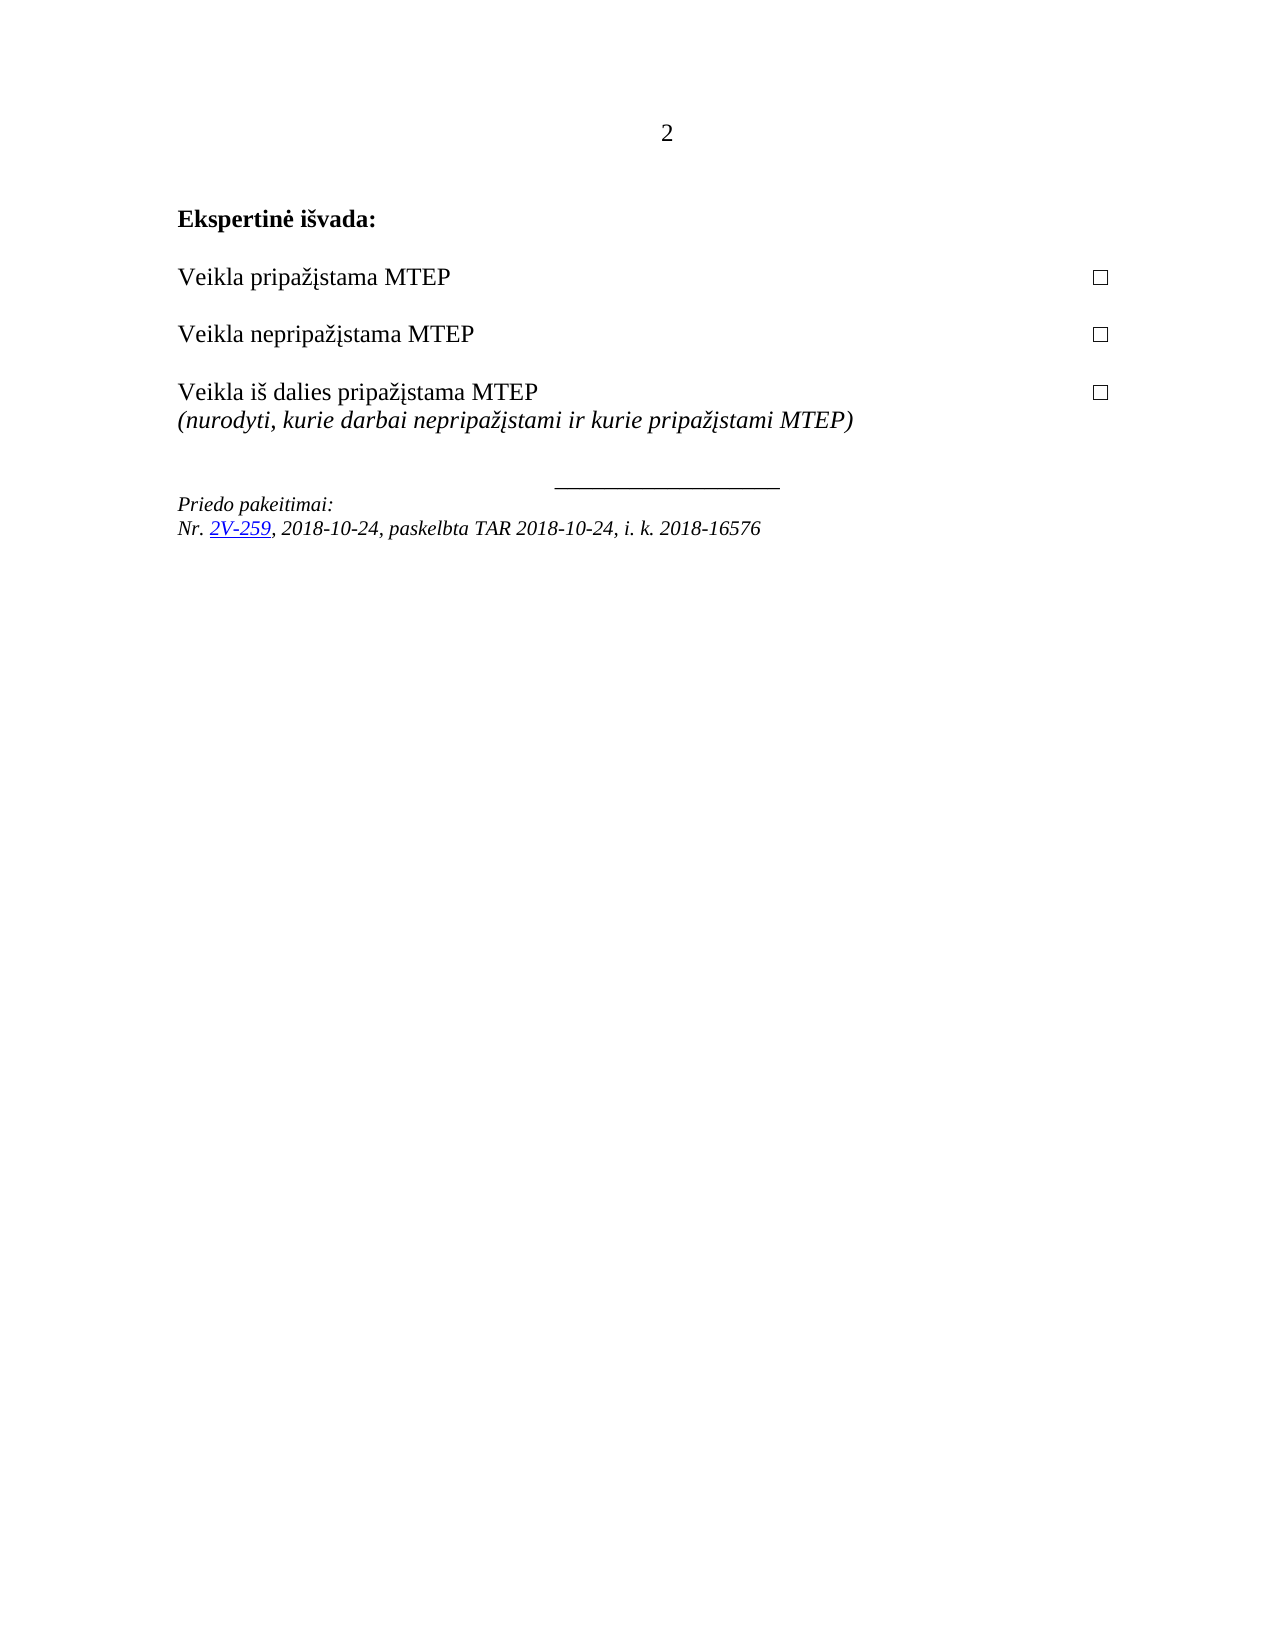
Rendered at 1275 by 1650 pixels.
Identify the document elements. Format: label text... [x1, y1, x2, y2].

table_cell □ [1093, 377, 1182, 434]
text Priedo pakeitimai: [177, 492, 1157, 516]
text Ekspertinė išvada: [177, 204, 1157, 233]
table_cell □ [1093, 319, 1182, 377]
text Nr. 2V-259, 2018-10-24, paskelbta TAR 2018-10-24, i. k. 2018-16576 [177, 516, 1157, 540]
table_header Veikla pripažįstama MTEP [177, 262, 1093, 319]
table_cell Veikla nepripažįstama MTEP [177, 319, 1093, 377]
table_header □ [1093, 262, 1182, 319]
table_cell Veikla iš dalies pripažįstama MTEP (nurodyti, kurie darbai nepripažįstami ir kurie pripažįstami MTEP) [177, 377, 1093, 434]
text __________________ [177, 463, 1157, 492]
